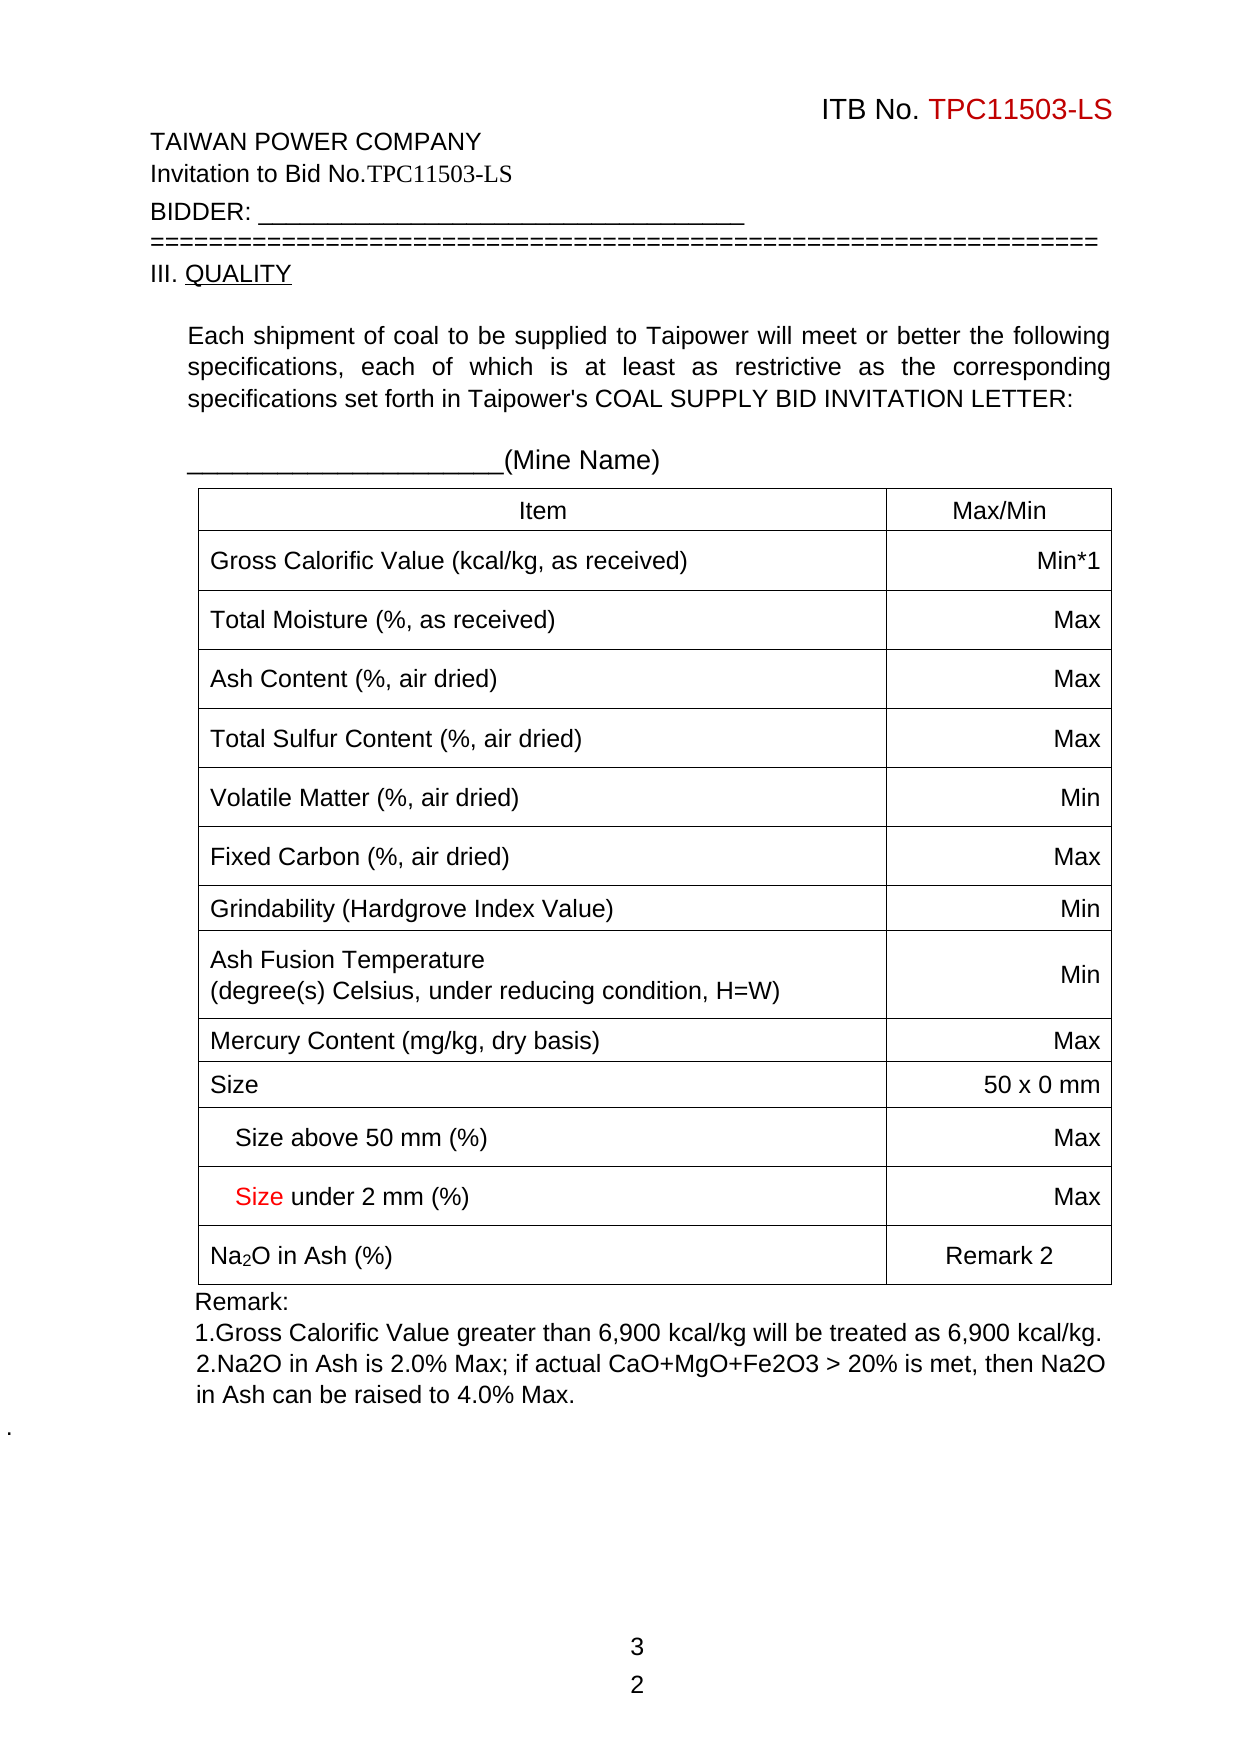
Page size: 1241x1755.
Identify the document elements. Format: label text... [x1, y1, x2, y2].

table_cell Mercury Content (mg/kg, dry basis) [199, 1019, 886, 1061]
table_cell Min [887, 931, 1111, 1018]
table_header Max/Min [887, 489, 1111, 530]
table_cell Na2O in Ash (%) [199, 1226, 886, 1284]
text 1.Gross Calorific Value greater than 6,900 kcal/kg will be treated as 6,900 kcal/kg. [150, 1316, 1113, 1348]
table_cell Max [887, 591, 1111, 648]
table_cell 50 x 0 mm [887, 1062, 1111, 1107]
table_cell Max [887, 1019, 1111, 1061]
text _____________________(Mine Name) [179, 413, 1113, 476]
table_cell Min*1 [887, 531, 1111, 589]
table_cell Min [887, 768, 1111, 826]
table_header Item [199, 489, 886, 530]
text 2.Na2O in Ash is 2.0% Max; if actual CaO+MgO+Fe2O3 > 20% is met, then Na2O in Ash can be raised to 4.0% Max. [196, 1348, 1113, 1410]
text Remark: [150, 1285, 1113, 1316]
table_cell Ash Content (%, air dried) [199, 650, 886, 708]
text ================================================================= [150, 226, 1113, 257]
text III. QUALITY [150, 257, 1113, 288]
table_cell Gross Calorific Value (kcal/kg, as received) [199, 531, 886, 589]
text TAIWAN POWER COMPANY [150, 126, 1113, 157]
table_cell Max [887, 1167, 1111, 1225]
table_cell Size above 50 mm (%) [199, 1108, 886, 1166]
text . [6, 1410, 1113, 1441]
table_cell Max [887, 827, 1111, 885]
text Each shipment of coal to be supplied to Taipower will meet or better the following specifications, each of which is at least as restrictive as the corresponding specifications set forth in Taipower's COAL SUPPLY BID INVITATION LETTER: [187, 319, 1113, 413]
table_cell Max [887, 650, 1111, 708]
table_cell Max [887, 709, 1111, 767]
table_cell Ash Fusion Temperature (degree(s) Celsius, under reducing condition, H=W) [199, 931, 886, 1018]
table_cell Size under 2 mm (%) [199, 1167, 886, 1225]
table_cell Max [887, 1108, 1111, 1166]
table_cell Min [887, 886, 1111, 930]
table_cell Volatile Matter (%, air dried) [199, 768, 886, 826]
table_cell Total Sulfur Content (%, air dried) [199, 709, 886, 767]
table_cell Grindability (Hardgrove Index Value) [199, 886, 886, 930]
text BIDDER: ___________________________________ [150, 188, 1113, 226]
table_cell Fixed Carbon (%, air dried) [199, 827, 886, 885]
table_cell Total Moisture (%, as received) [199, 591, 886, 648]
table_cell Remark 2 [887, 1226, 1111, 1284]
table_cell Size [199, 1062, 886, 1107]
text Invitation to Bid No.TPC11503-LS [150, 157, 1113, 188]
